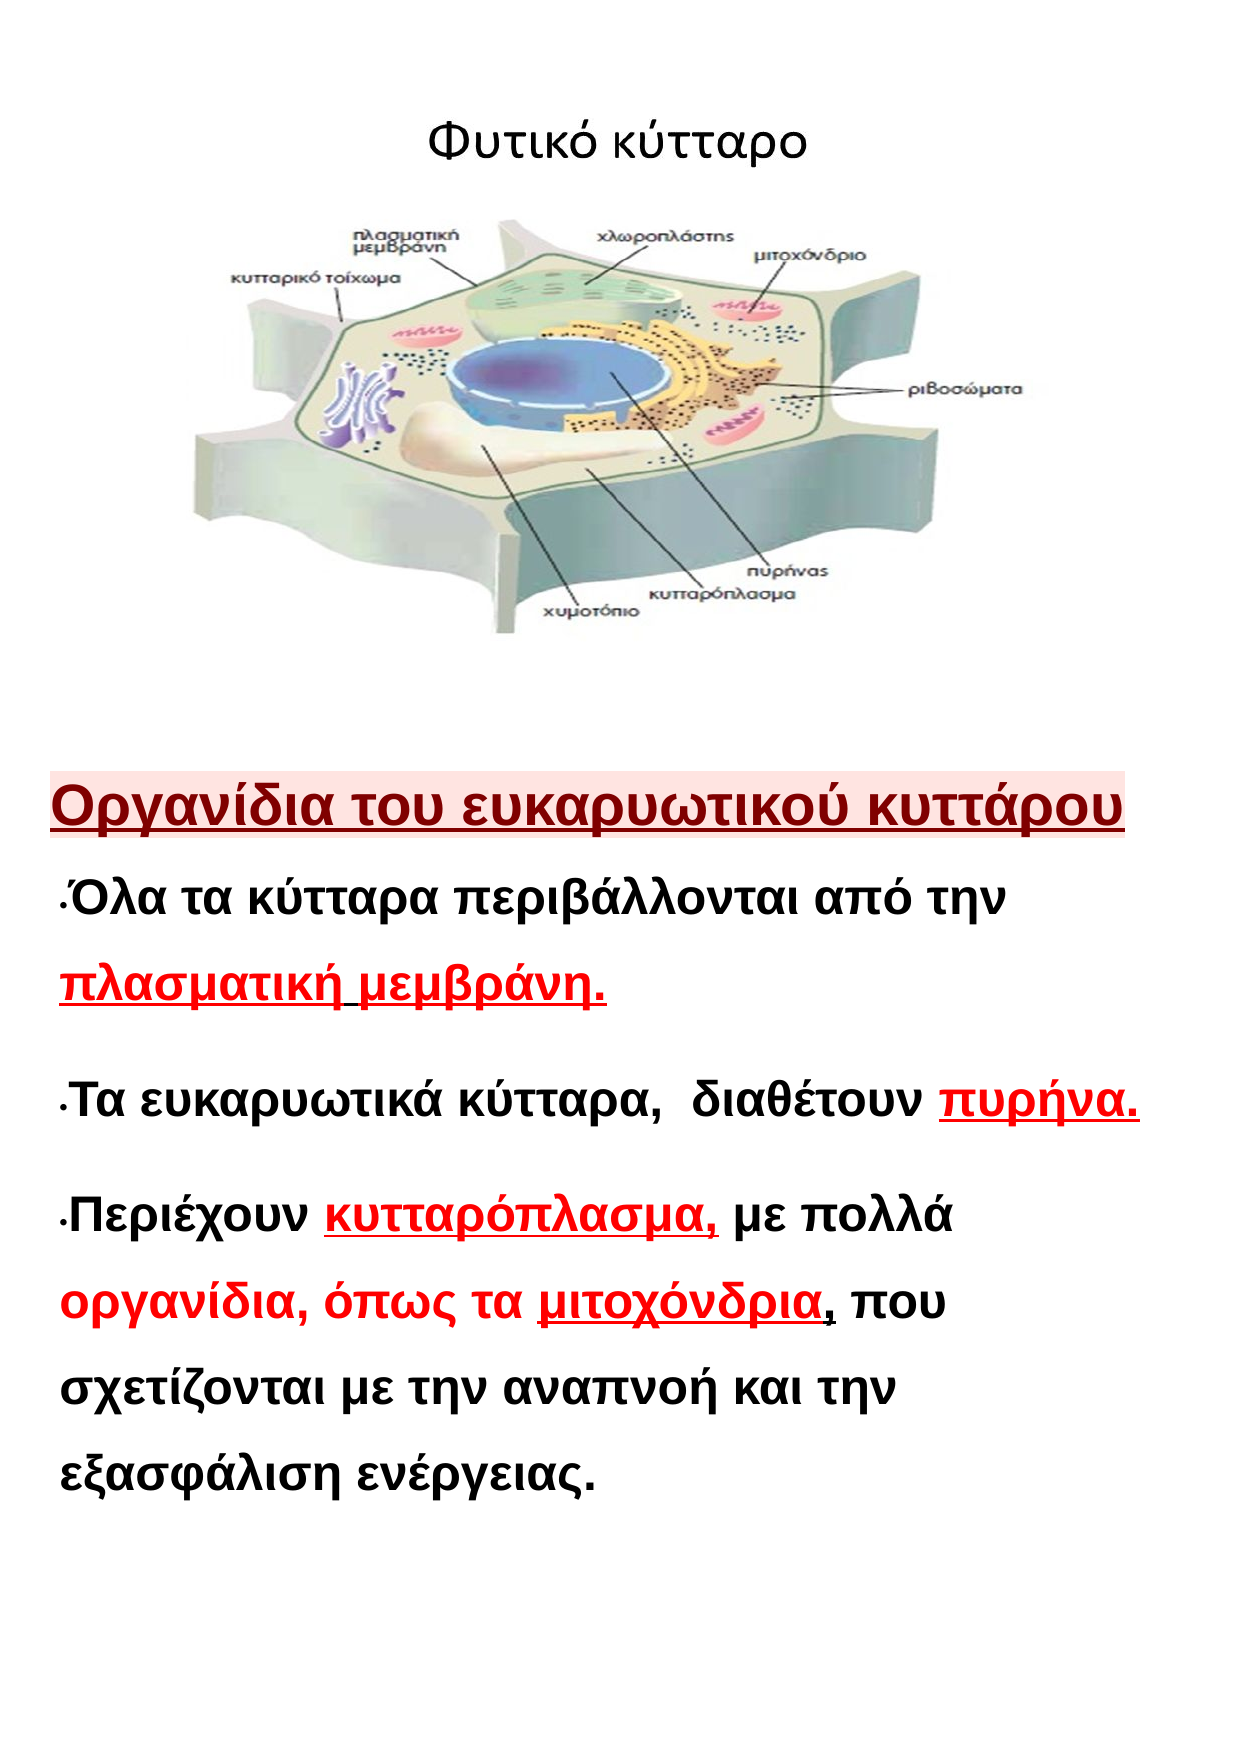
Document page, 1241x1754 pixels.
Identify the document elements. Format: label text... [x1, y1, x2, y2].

table_header Οργανίδια του ευκαρυωτικού κυττάρου [49, 771, 1182, 867]
list Τα ευκαρυωτικά κύτταρα, διαθέτουν πυρήνα. [59, 1069, 1181, 1127]
list Όλα τα κύτταρα περιβάλλονται από την πλασματική μεμβράνη. [59, 867, 1181, 1011]
list Περιέχουν κυτταρόπλασμα, με πολλά οργανίδια, όπως τα μιτοχόνδρια, που σχετίζονται με την αναπνοή και την εξασφάλιση ενέργειας. [59, 1185, 1181, 1501]
table_header [39, 59, 1195, 771]
